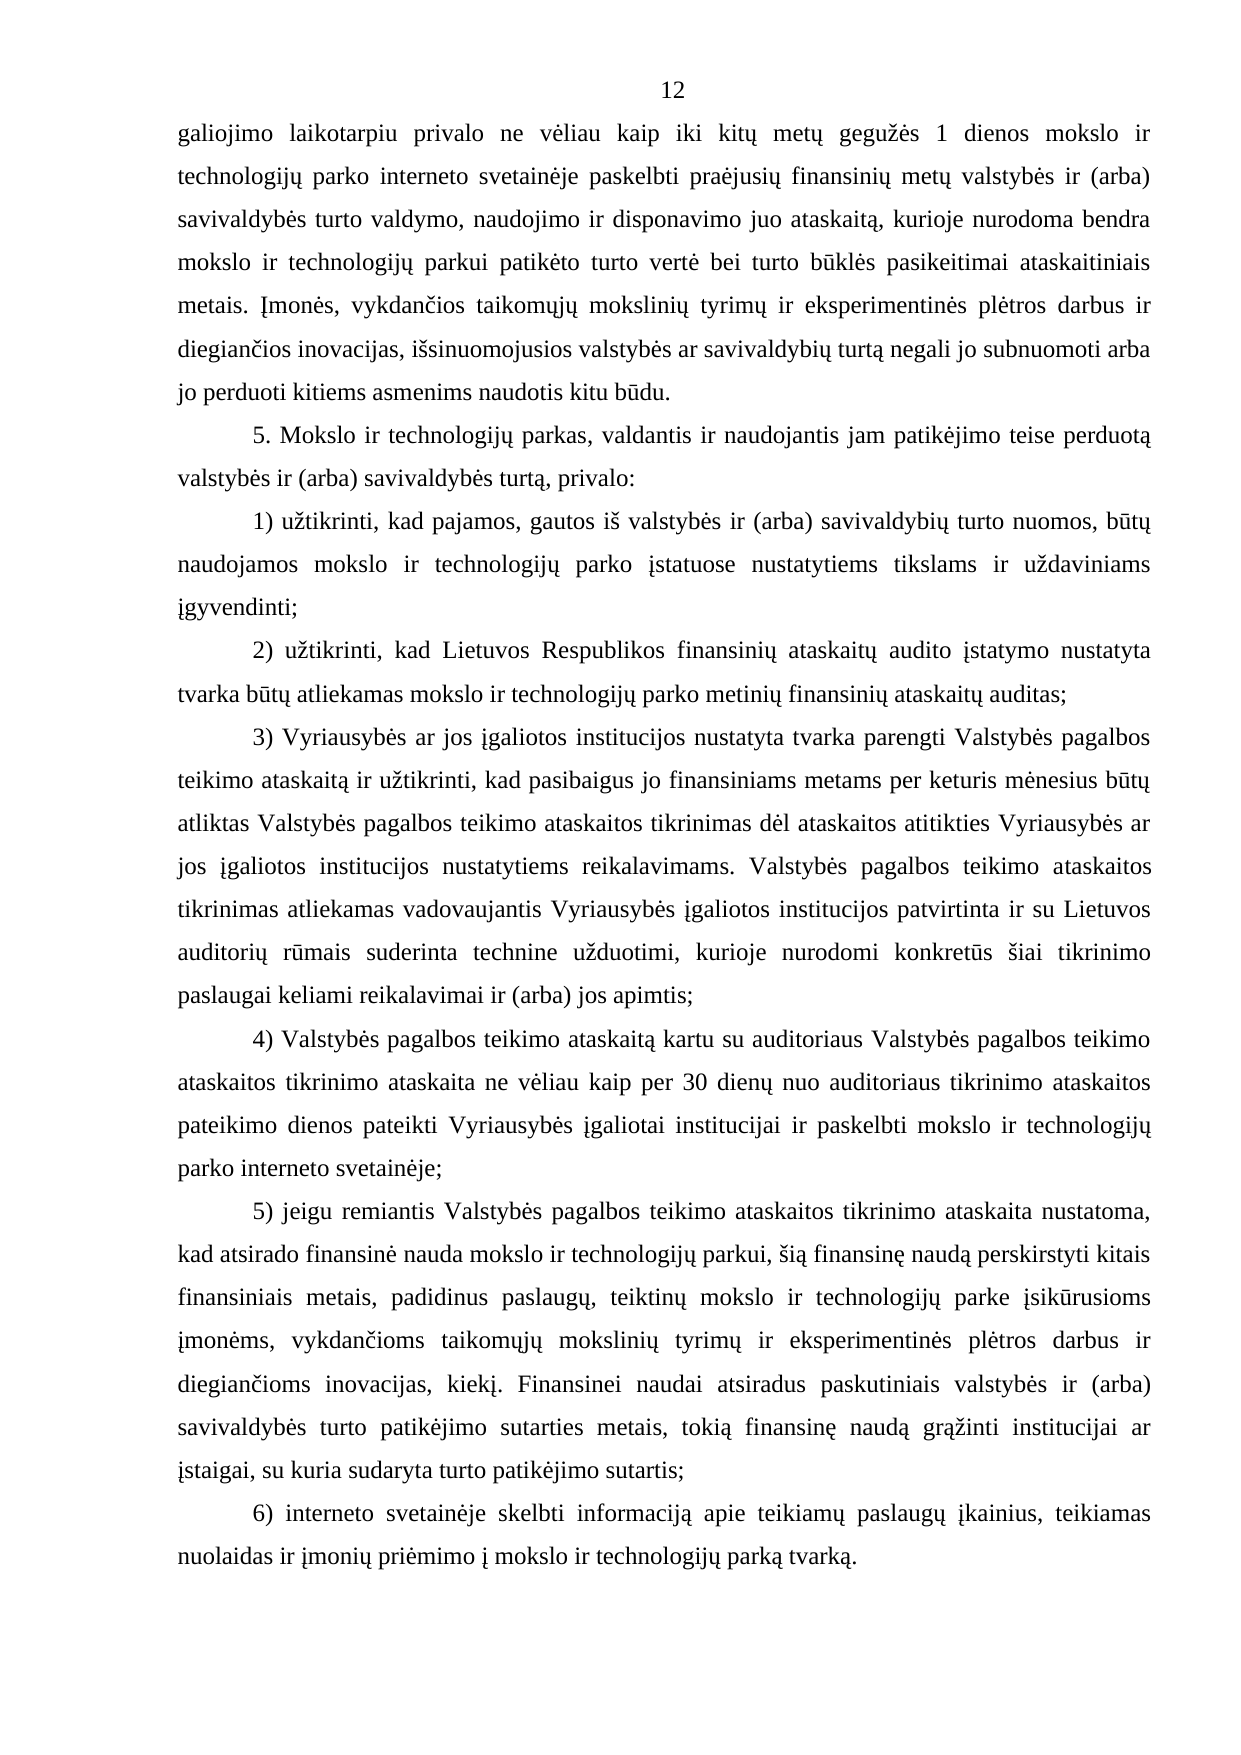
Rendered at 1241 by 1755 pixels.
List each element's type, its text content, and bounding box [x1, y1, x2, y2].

text 5) jeigu remiantis Valstybės pagalbos teikimo ataskaitos tikrinimo ataskaita nustatoma, kad atsirado finansinė nauda mokslo ir technologijų parkui, šią finansinę naudą perskirstyti kitais finansiniais metais, padidinus paslaugų, teiktinų mokslo ir technologijų parke įsikūrusioms įmonėms, vykdančioms taikomųjų mokslinių tyrimų ir eksperimentinės plėtros darbus ir diegiančioms inovacijas, kiekį. Finansinei naudai atsiradus paskutiniais valstybės ir (arba) savivaldybės turto patikėjimo sutarties metais, tokią finansinę naudą grąžinti institucijai ar įstaigai, su kuria sudaryta turto patikėjimo sutartis; [177, 1196, 1152, 1484]
text 1) užtikrinti, kad pajamos, gautos iš valstybės ir (arba) savivaldybių turto nuomos, būtų naudojamos mokslo ir technologijų parko įstatuose nustatytiems tikslams ir uždaviniams įgyvendinti; [177, 506, 1152, 621]
text galiojimo laikotarpiu privalo ne vėliau kaip iki kitų metų gegužės 1 dienos mokslo ir technologijų parko interneto svetainėje paskelbti praėjusių finansinių metų valstybės ir (arba) savivaldybės turto valdymo, naudojimo ir disponavimo juo ataskaitą, kurioje nurodoma bendra mokslo ir technologijų parkui patikėto turto vertė bei turto būklės pasikeitimai ataskaitiniais metais. Įmonės, vykdančios taikomųjų mokslinių tyrimų ir eksperimentinės plėtros darbus ir diegiančios inovacijas, išsinuomojusios valstybės ar savivaldybių turtą negali jo subnuomoti arba jo perduoti kitiems asmenims naudotis kitu būdu. [177, 118, 1152, 406]
text 5. Mokslo ir technologijų parkas, valdantis ir naudojantis jam patikėjimo teise perduotą valstybės ir (arba) savivaldybės turtą, privalo: [177, 420, 1152, 492]
text 6) interneto svetainėje skelbti informaciją apie teikiamų paslaugų įkainius, teikiamas nuolaidas ir įmonių priėmimo į mokslo ir technologijų parką tvarką. [177, 1498, 1152, 1570]
text 2) užtikrinti, kad Lietuvos Respublikos finansinių ataskaitų audito įstatymo nustatyta tvarka būtų atliekamas mokslo ir technologijų parko metinių finansinių ataskaitų auditas; [177, 636, 1152, 707]
text 4) Valstybės pagalbos teikimo ataskaitą kartu su auditoriaus Valstybės pagalbos teikimo ataskaitos tikrinimo ataskaita ne vėliau kaip per 30 dienų nuo auditoriaus tikrinimo ataskaitos pateikimo dienos pateikti Vyriausybės įgaliotai institucijai ir paskelbti mokslo ir technologijų parko interneto svetainėje; [177, 1024, 1152, 1182]
text 3) Vyriausybės ar jos įgaliotos institucijos nustatyta tvarka parengti Valstybės pagalbos teikimo ataskaitą ir užtikrinti, kad pasibaigus jo finansiniams metams per keturis mėnesius būtų atliktas Valstybės pagalbos teikimo ataskaitos tikrinimas dėl ataskaitos atitikties Vyriausybės ar jos įgaliotos institucijos nustatytiems reikalavimams. Valstybės pagalbos teikimo ataskaitos tikrinimas atliekamas vadovaujantis Vyriausybės įgaliotos institucijos patvirtinta ir su Lietuvos auditorių rūmais suderinta technine užduotimi, kurioje nurodomi konkretūs šiai tikrinimo paslaugai keliami reikalavimai ir (arba) jos apimtis; [177, 722, 1152, 1009]
